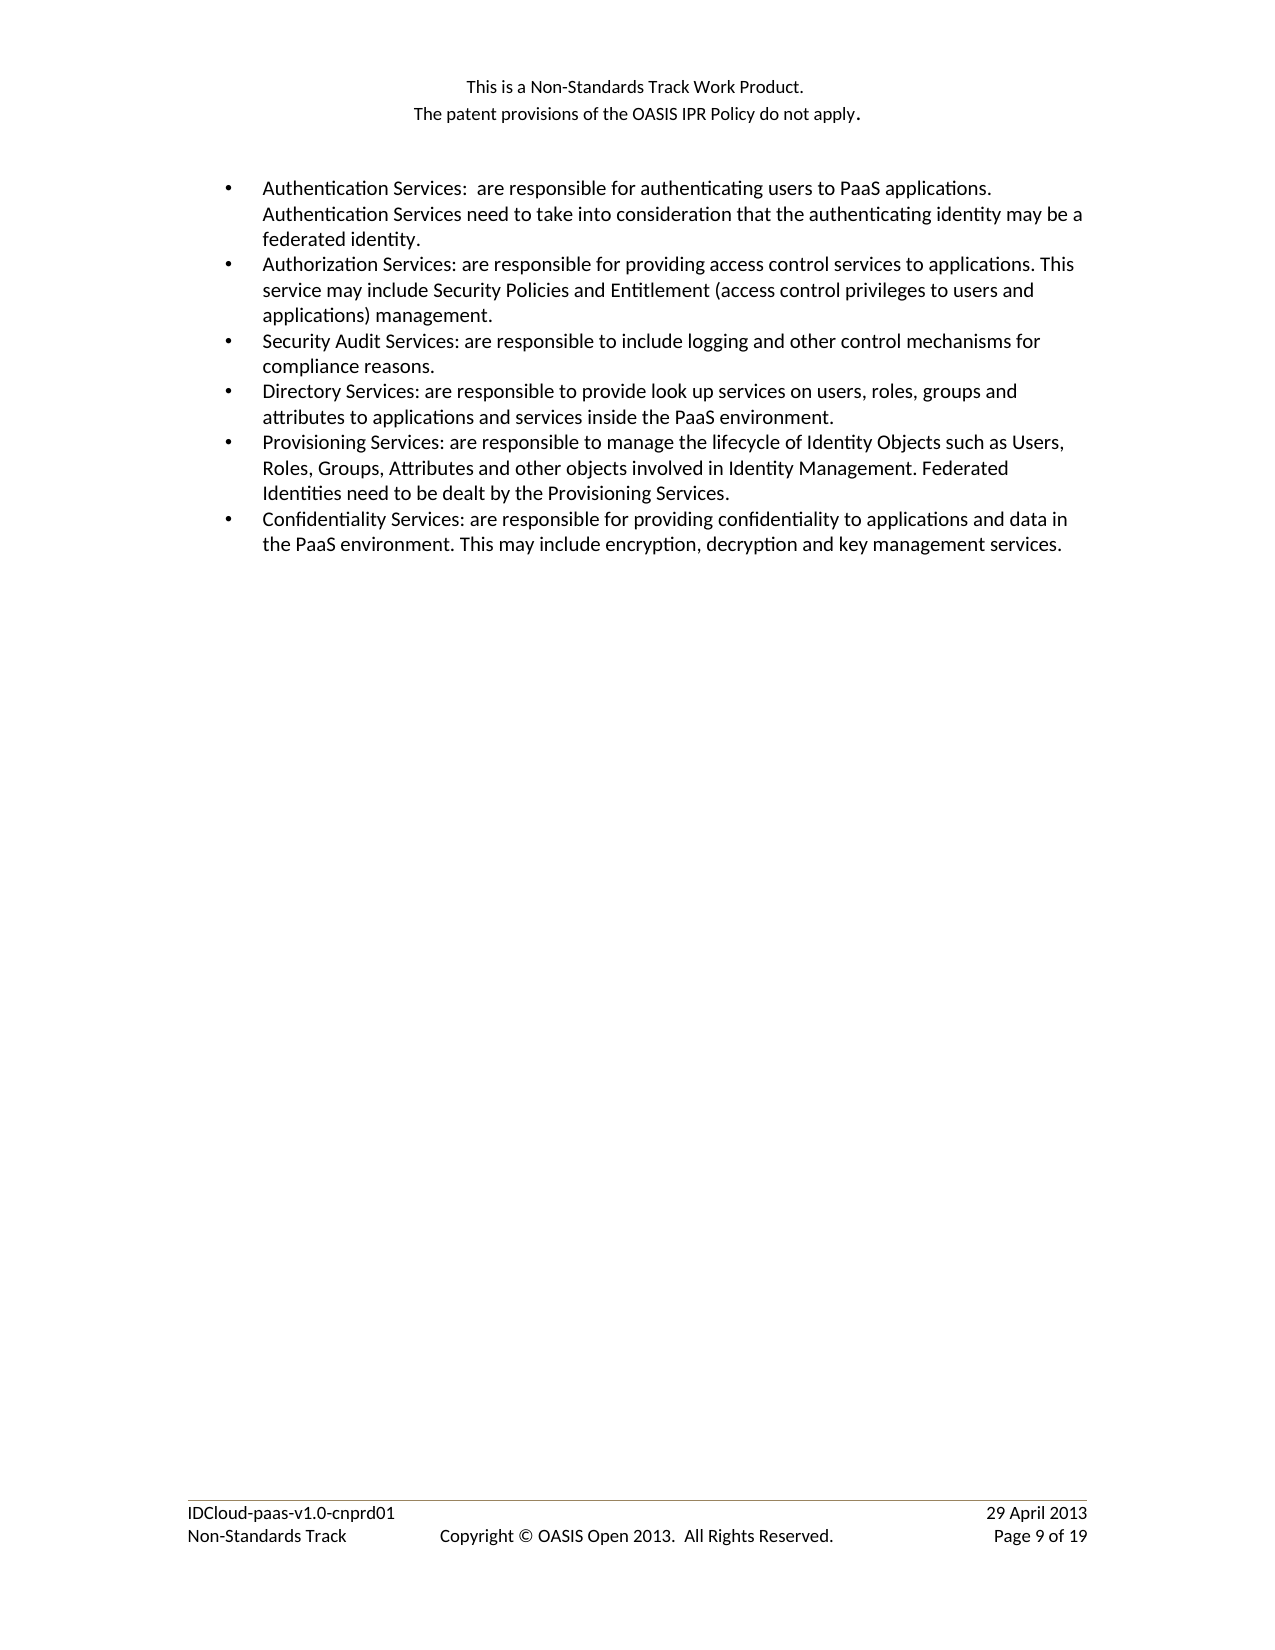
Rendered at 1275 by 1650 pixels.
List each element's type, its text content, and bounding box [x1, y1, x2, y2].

list Authentication Services: are responsible for authenticating users to PaaS applications. Authentication Services need to take into consideration that the authenticating identity may be a federated identity. [225, 175, 1087, 252]
list Authorization Services: are responsible for providing access control services to applications. This service may include Security Policies and Entitlement (access control privileges to users and applications) management. [225, 252, 1087, 328]
list Confidentiality Services: are responsible for providing confidentiality to applications and data in the PaaS environment. This may include encryption, decryption and key management services. [225, 506, 1087, 557]
list Directory Services: are responsible to provide look up services on users, roles, groups and attributes to applications and services inside the PaaS environment. [225, 379, 1087, 429]
list Security Audit Services: are responsible to include logging and other control mechanisms for compliance reasons. [225, 328, 1087, 379]
list Provisioning Services: are responsible to manage the lifecycle of Identity Objects such as Users, Roles, Groups, Attributes and other objects involved in Identity Management. Federated Identities need to be dealt by the Provisioning Services. [225, 429, 1087, 506]
